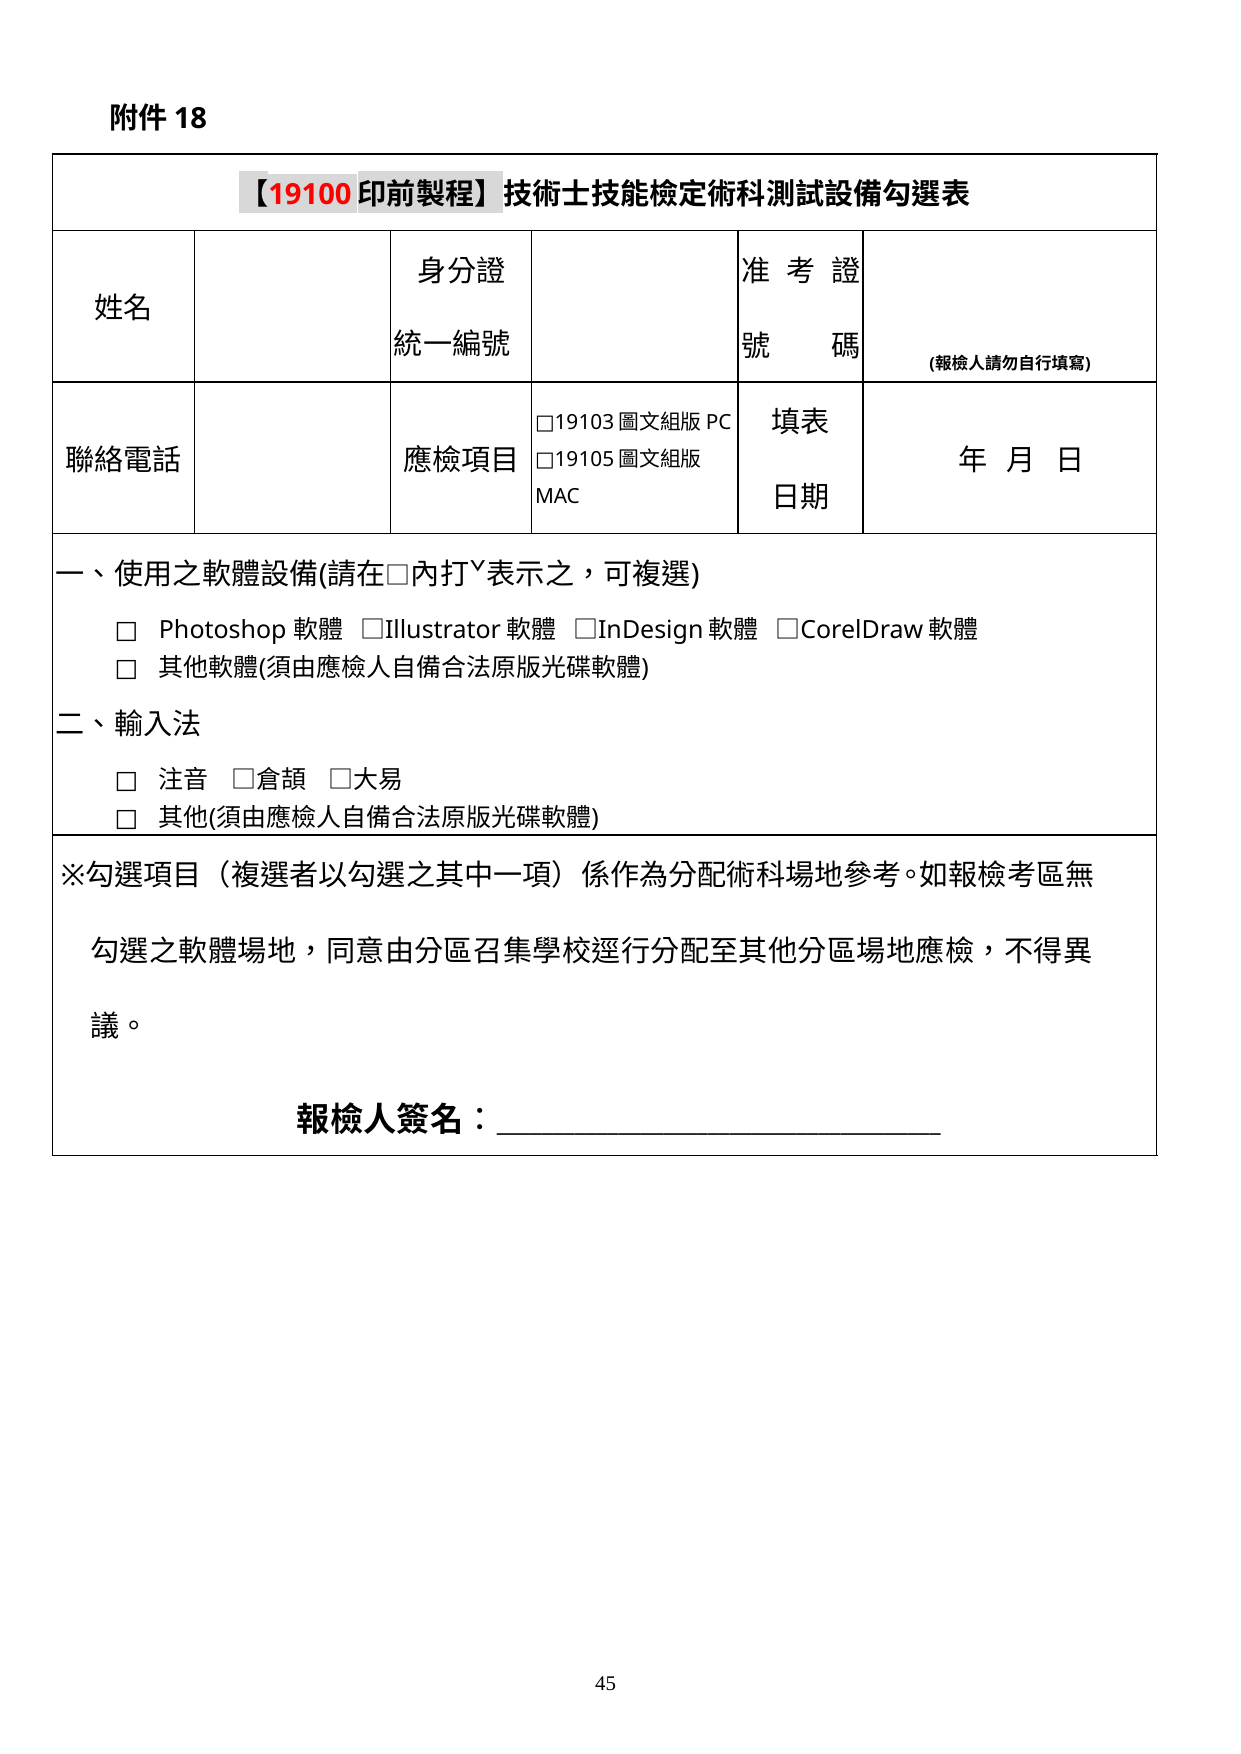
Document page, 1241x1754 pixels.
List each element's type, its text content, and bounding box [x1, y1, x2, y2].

table_cell 准考證 號碼 [739, 231, 862, 381]
table_cell 年 月 日 [864, 383, 1156, 533]
text 附件18 [109, 78, 1090, 153]
table_cell 使用之軟體設備(請在□內打ˇ表示之，可複選) Photoshop 軟體 □Illustrator軟體 □InDesign軟體 □CorelDraw軟體 其他軟體(須由應檢人自備合法原版光碟軟體) 輸入法 注音 □倉頡 □大易 其他(須由應檢人自備合法原版光碟軟體) [53, 534, 1156, 834]
table_cell 聯絡電話 [53, 383, 194, 533]
table_cell 填表 日期 [739, 383, 862, 533]
table_cell ※勾選項目（複選者以勾選之其中一項）係作為分配術科場地參考。如報檢考區無勾選之軟體場地，同意由分區召集學校逕行分配至其他分區場地應檢，不得異議。 報檢人簽名：________________________________________ [53, 836, 1156, 1154]
table_cell [195, 383, 390, 533]
table_cell 應檢項目 [391, 383, 531, 533]
table_cell [532, 231, 737, 381]
table_cell □19103圖文組版PC □19105圖文組版MAC [532, 383, 737, 533]
table_cell 身分證 統一編號 [391, 231, 531, 381]
table_cell (報檢人請勿自行填寫) [864, 231, 1156, 381]
table_header 【19100印前製程】技術士技能檢定術科測試設備勾選表 [53, 155, 1156, 229]
table_cell [195, 231, 390, 381]
table_cell 姓名 [53, 231, 194, 381]
